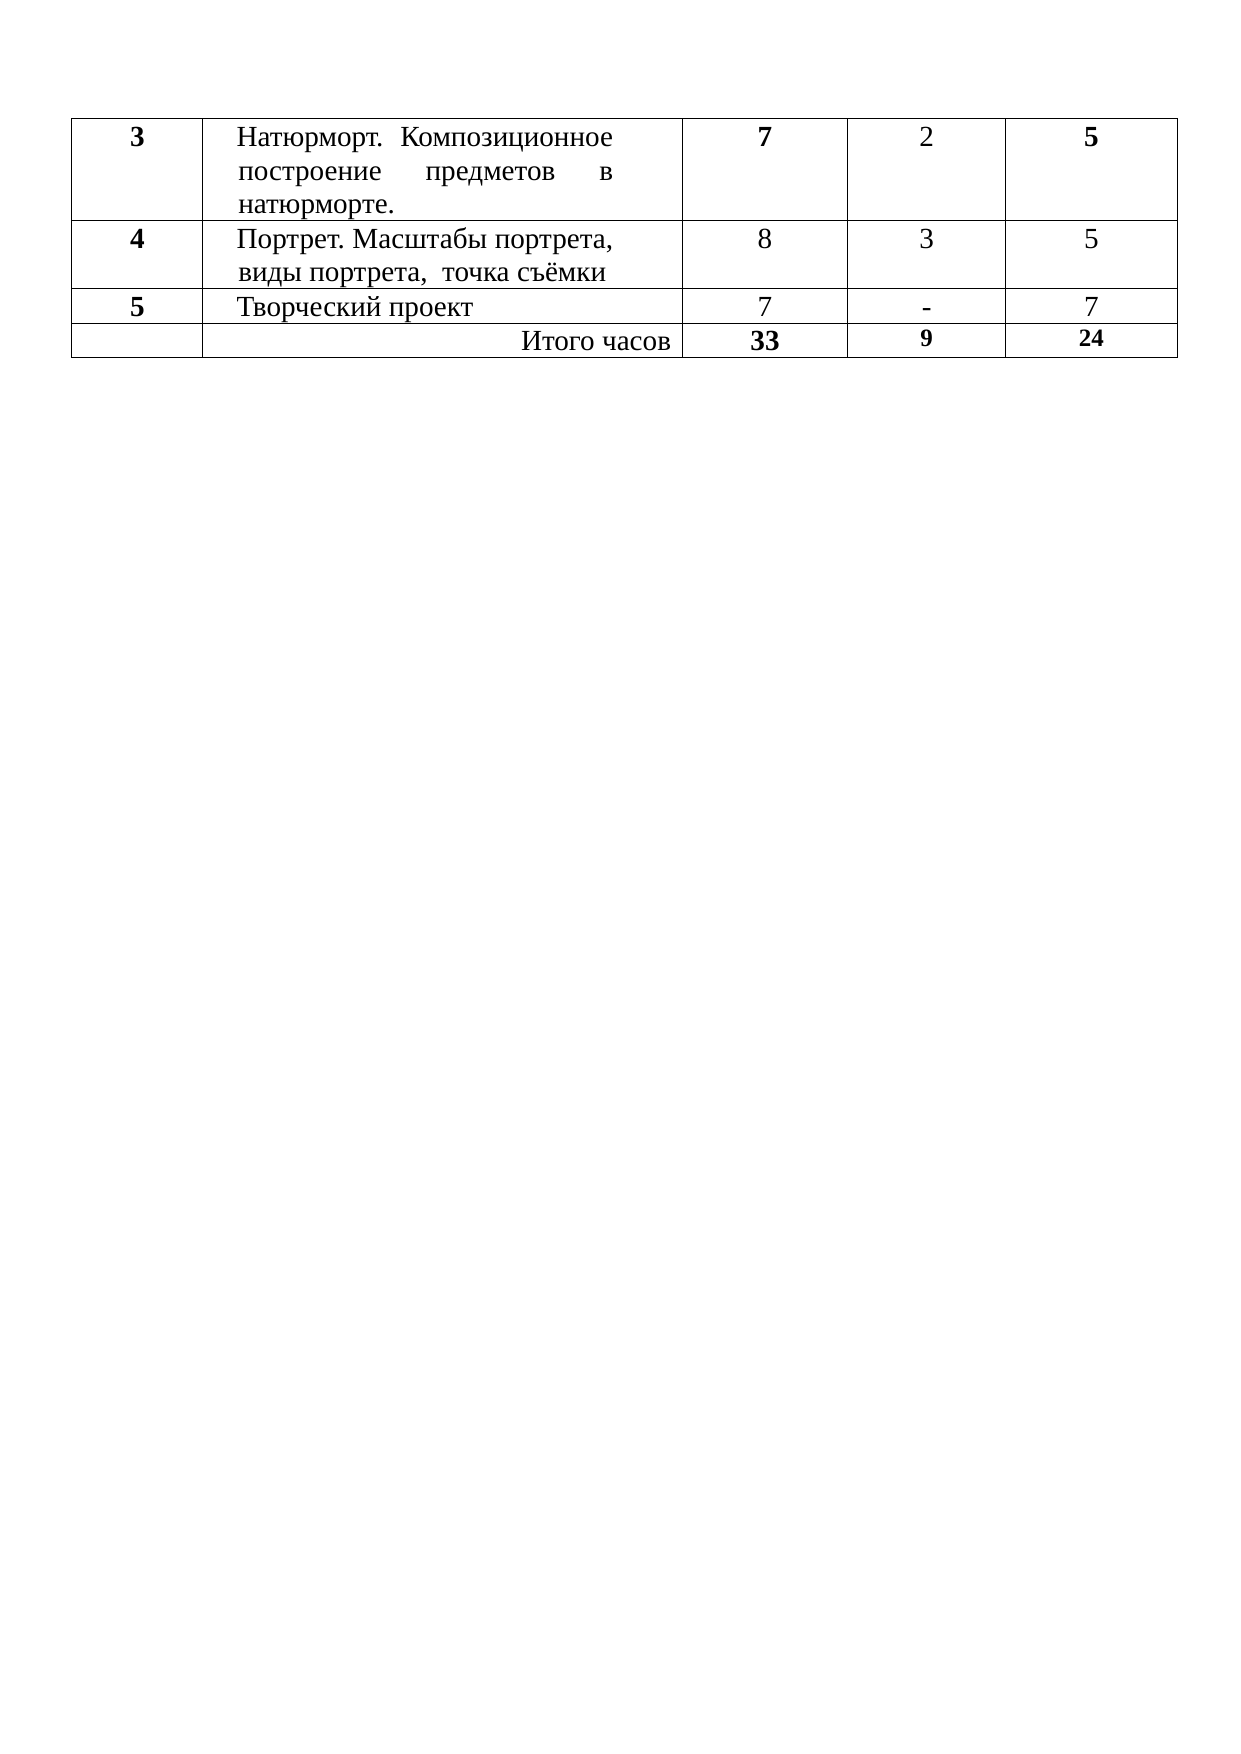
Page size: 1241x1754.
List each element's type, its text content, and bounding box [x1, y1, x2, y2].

table_cell 7 [683, 119, 847, 220]
table_cell 3 [72, 119, 202, 220]
table_cell 7 [1006, 289, 1177, 322]
table_cell 8 [683, 221, 847, 288]
table_cell Творческий проект [203, 289, 682, 322]
table_cell Портрет. Масштабы портрета, виды портрета, точка съёмки [203, 221, 682, 288]
table_cell 5 [1006, 221, 1177, 288]
table_cell [72, 324, 202, 357]
table_cell 2 [848, 119, 1005, 220]
table_cell 9 [848, 324, 1005, 357]
table_cell 5 [72, 289, 202, 322]
table_cell 5 [1006, 119, 1177, 220]
table_cell Натюрморт. Композиционное построение предметов в натюрморте. [203, 119, 682, 220]
table_cell - [848, 289, 1005, 322]
table_cell 33 [683, 324, 847, 357]
table_cell 24 [1006, 324, 1177, 357]
table_cell 4 [72, 221, 202, 288]
table_cell 3 [848, 221, 1005, 288]
table_cell 7 [683, 289, 847, 322]
table_cell Итого часов [203, 324, 682, 357]
